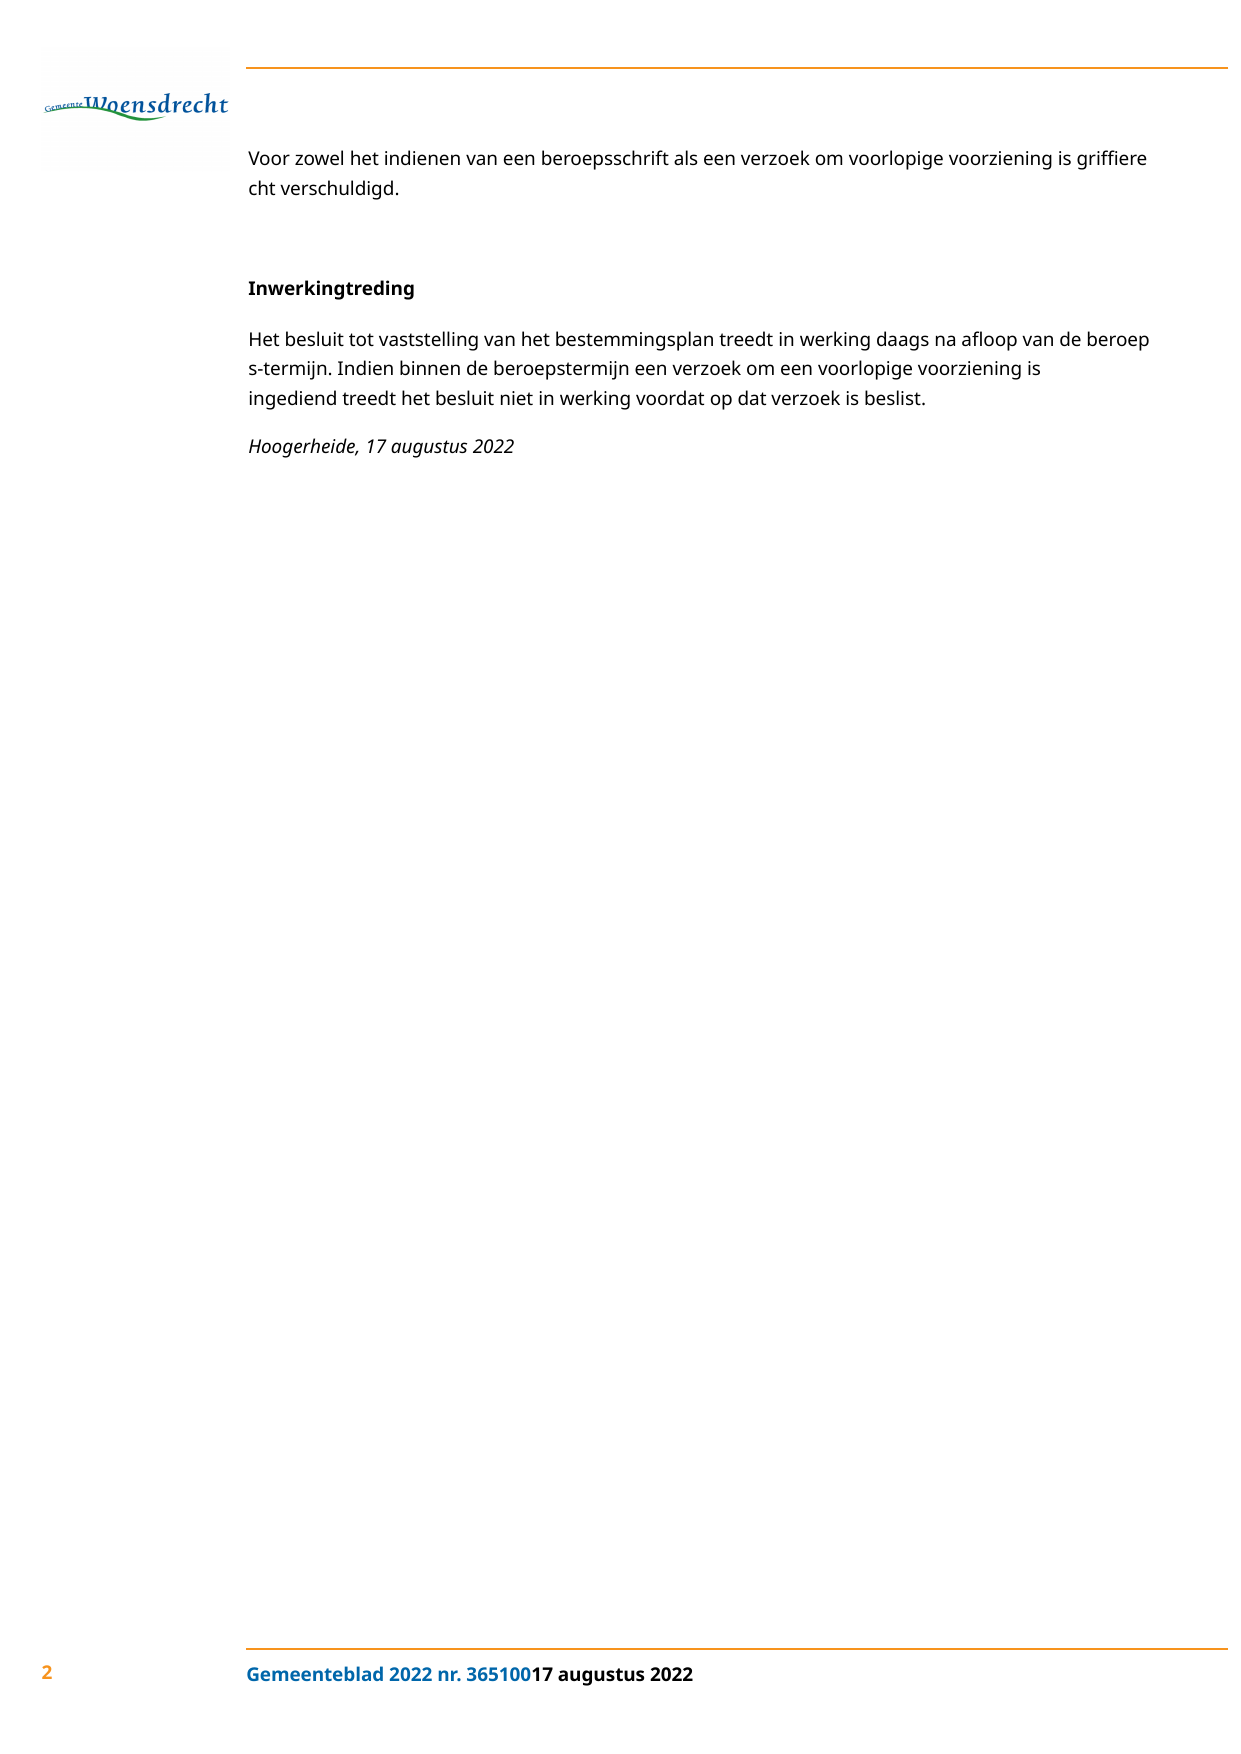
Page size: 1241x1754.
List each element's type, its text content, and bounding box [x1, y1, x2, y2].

text Voor zowel het indienen van een beroepsschrift als een verzoek om voorlopige voorziening is griffierecht verschuldigd. [248, 145, 1152, 201]
text Het besluit tot vaststelling van het bestemmingsplan treedt in werking daags na afloop van de beroeps-termijn. Indien binnen de beroepstermijn een verzoek om een voorlopige voorziening is ingediend treedt het besluit niet in werking voordat op dat verzoek is beslist. [248, 326, 1152, 411]
text Hoogerheide, 17 augustus 2022 [248, 433, 1152, 459]
picture [41, 47, 231, 172]
text Inwerkingtreding [248, 276, 1152, 301]
